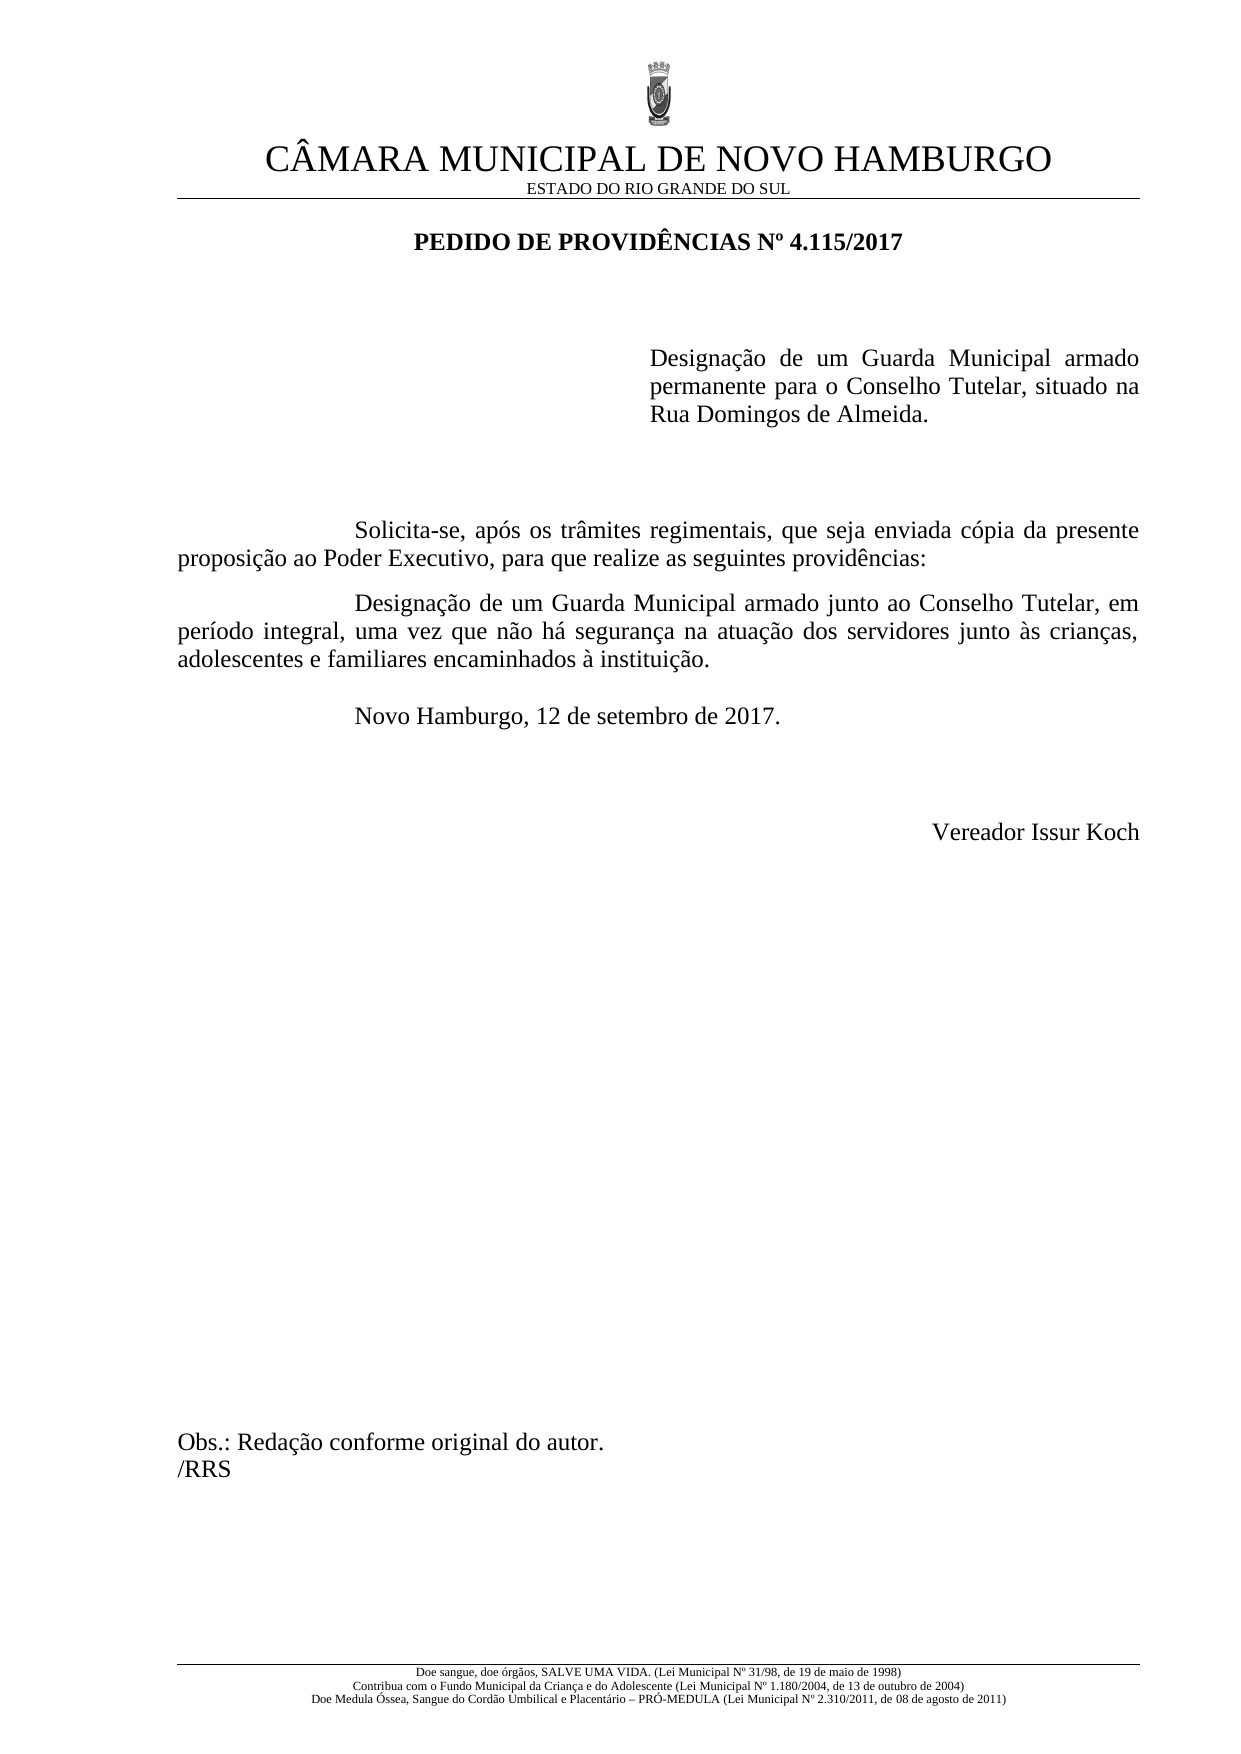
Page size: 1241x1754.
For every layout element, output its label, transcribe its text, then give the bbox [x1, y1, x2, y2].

text Obs.: Redação conforme original do autor. [177, 1428, 1140, 1456]
text Designação de um Guarda Municipal armado junto ao Conselho Tutelar, em período integral, uma vez que não há segurança na atuação dos servidores junto às crianças, adolescentes e familiares encaminhados à instituição. [177, 589, 1140, 672]
text Vereador Issur Koch [177, 818, 1140, 846]
text Designação de um Guarda Municipal armado permanente para o Conselho Tutelar, situado na Rua Domingos de Almeida. [649, 344, 1140, 428]
text Solicita-se, após os trâmites regimentais, que seja enviada cópia da presente proposição ao Poder Executivo, para que realize as seguintes providências: [177, 516, 1140, 572]
text /RRS [177, 1456, 1140, 1483]
text PEDIDO DE PROVIDÊNCIAS Nº 4.115/2017 [177, 228, 1140, 256]
text Novo Hamburgo, 12 de setembro de 2017. [177, 702, 1140, 730]
